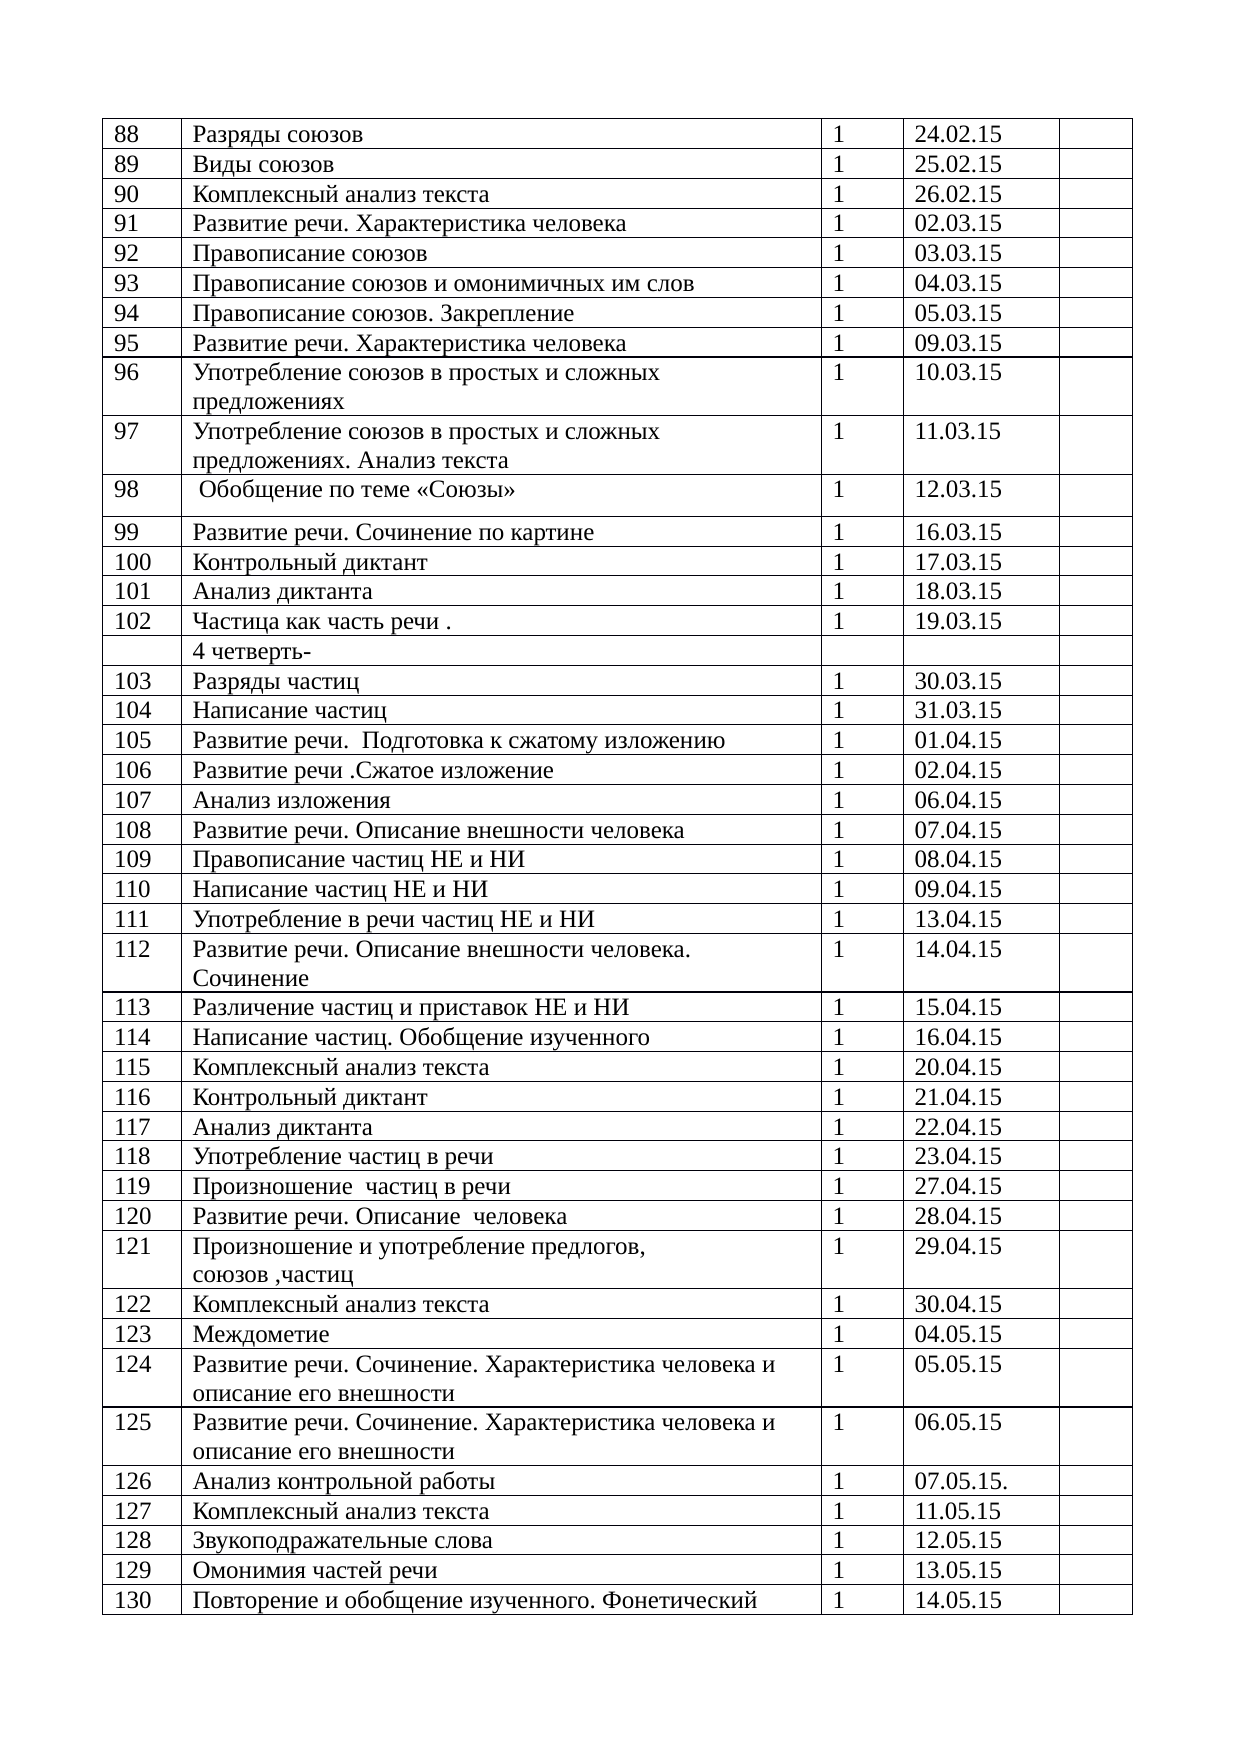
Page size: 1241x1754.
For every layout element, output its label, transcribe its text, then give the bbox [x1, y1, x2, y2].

table_cell 118 [103, 1141, 181, 1170]
table_cell Правописание частиц НЕ и НИ [182, 845, 821, 873]
table_cell Повторение и обобщение изученного. Фонетический [182, 1585, 821, 1614]
table_cell 1 [822, 755, 903, 784]
table_cell 92 [103, 238, 181, 267]
table_cell 124 [103, 1349, 181, 1406]
table_cell [1060, 209, 1132, 237]
table_cell 116 [103, 1082, 181, 1111]
table_cell 94 [103, 298, 181, 327]
table_cell 05.03.15 [904, 298, 1059, 327]
table_cell [1060, 547, 1132, 575]
table_cell 1 [822, 1585, 903, 1614]
table_cell [1060, 1319, 1132, 1348]
table_cell 1 [822, 1052, 903, 1081]
table_cell [1060, 238, 1132, 267]
table_cell 01.04.15 [904, 725, 1059, 754]
table_cell Написание частиц НЕ и НИ [182, 874, 821, 903]
table_cell 4 четверть- [182, 636, 821, 665]
table_cell 1 [822, 1082, 903, 1111]
table_cell 114 [103, 1022, 181, 1051]
table_cell 1 [822, 874, 903, 903]
table_cell 120 [103, 1201, 181, 1230]
table_cell [1060, 904, 1132, 933]
table_cell 22.04.15 [904, 1112, 1059, 1140]
table_cell [1060, 785, 1132, 814]
table_cell Произношение и употребление предлогов, союзов ,частиц [182, 1231, 821, 1288]
table_cell 1 [822, 298, 903, 327]
table_cell 1 [822, 993, 903, 1021]
table_cell 1 [822, 1231, 903, 1288]
table_cell 112 [103, 934, 181, 991]
table_cell 123 [103, 1319, 181, 1348]
table_cell 99 [103, 517, 181, 546]
table_cell 11.03.15 [904, 416, 1059, 473]
table_cell 127 [103, 1496, 181, 1524]
table_cell Комплексный анализ текста [182, 1052, 821, 1081]
table_cell 1 [822, 209, 903, 237]
table_cell 89 [103, 149, 181, 178]
table_cell 26.02.15 [904, 179, 1059, 207]
table_cell 1 [822, 904, 903, 933]
table_cell 31.03.15 [904, 696, 1059, 724]
table_cell Развитие речи. Подготовка к сжатому изложению [182, 725, 821, 754]
table_cell 13.04.15 [904, 904, 1059, 933]
table_cell Контрольный диктант [182, 547, 821, 575]
table_cell 91 [103, 209, 181, 237]
table_cell 09.04.15 [904, 874, 1059, 903]
table_cell 121 [103, 1231, 181, 1288]
table_cell Развитие речи. Сочинение по картине [182, 517, 821, 546]
table_cell 1 [822, 576, 903, 605]
table_cell Частица как часть речи . [182, 606, 821, 635]
table_cell 19.03.15 [904, 606, 1059, 635]
table_cell [1060, 815, 1132, 843]
table_cell 1 [822, 1466, 903, 1495]
table_cell Комплексный анализ текста [182, 179, 821, 207]
table_cell [1060, 606, 1132, 635]
table_cell [1060, 755, 1132, 784]
table_cell Комплексный анализ текста [182, 1496, 821, 1524]
table_cell 1 [822, 815, 903, 843]
table_cell 14.05.15 [904, 1585, 1059, 1614]
table_cell [1060, 934, 1132, 991]
table_cell Комплексный анализ текста [182, 1289, 821, 1318]
table_cell Анализ изложения [182, 785, 821, 814]
table_cell Омонимия частей речи [182, 1555, 821, 1584]
table_cell 1 [822, 328, 903, 356]
table_cell 97 [103, 416, 181, 473]
table_cell [1060, 1408, 1132, 1465]
table_cell 1 [822, 358, 903, 415]
table_cell [1060, 1526, 1132, 1554]
table_cell 111 [103, 904, 181, 933]
table_cell Правописание союзов. Закрепление [182, 298, 821, 327]
table_cell 95 [103, 328, 181, 356]
table_cell 1 [822, 666, 903, 694]
table_cell 129 [103, 1555, 181, 1584]
table_cell 1 [822, 1201, 903, 1230]
table_cell Анализ контрольной работы [182, 1466, 821, 1495]
table_cell 16.04.15 [904, 1022, 1059, 1051]
table_cell 1 [822, 696, 903, 724]
table_cell [1060, 1201, 1132, 1230]
table_cell 04.05.15 [904, 1319, 1059, 1348]
table_cell 106 [103, 755, 181, 784]
table_cell 117 [103, 1112, 181, 1140]
table_cell 07.04.15 [904, 815, 1059, 843]
table_cell 109 [103, 845, 181, 873]
table_cell 1 [822, 1349, 903, 1406]
table_cell 93 [103, 268, 181, 297]
table_cell 98 [103, 475, 181, 516]
table_cell 103 [103, 666, 181, 694]
table_cell 1 [822, 416, 903, 473]
table_cell [1060, 1052, 1132, 1081]
table_cell 128 [103, 1526, 181, 1554]
table_cell 119 [103, 1171, 181, 1200]
table_cell 104 [103, 696, 181, 724]
table_cell [1060, 1231, 1132, 1288]
table_cell 1 [822, 149, 903, 178]
table_cell 126 [103, 1466, 181, 1495]
table_cell Контрольный диктант [182, 1082, 821, 1111]
table_cell 29.04.15 [904, 1231, 1059, 1288]
table_cell 125 [103, 1408, 181, 1465]
table_cell 90 [103, 179, 181, 207]
table_cell 102 [103, 606, 181, 635]
table_cell [1060, 696, 1132, 724]
table_cell 1 [822, 475, 903, 516]
table_cell 1 [822, 1496, 903, 1524]
table_cell [1060, 636, 1132, 665]
table_cell [1060, 358, 1132, 415]
table_cell Развитие речи. Характеристика человека [182, 209, 821, 237]
table_cell 12.03.15 [904, 475, 1059, 516]
table_cell Употребление союзов в простых и сложных предложениях. Анализ текста [182, 416, 821, 473]
table_cell 1 [822, 119, 903, 148]
table_cell 1 [822, 845, 903, 873]
table_cell 15.04.15 [904, 993, 1059, 1021]
table_cell 1 [822, 1319, 903, 1348]
table_cell 20.04.15 [904, 1052, 1059, 1081]
table_cell 1 [822, 1555, 903, 1584]
table_cell 1 [822, 606, 903, 635]
table_cell Употребление союзов в простых и сложных предложениях [182, 358, 821, 415]
table_cell Обобщение по теме «Союзы» [182, 475, 821, 516]
table_cell 1 [822, 1112, 903, 1140]
table_cell 06.05.15 [904, 1408, 1059, 1465]
table_cell [1060, 666, 1132, 694]
table_cell 96 [103, 358, 181, 415]
table_cell 10.03.15 [904, 358, 1059, 415]
table_cell [1060, 179, 1132, 207]
table_cell 07.05.15. [904, 1466, 1059, 1495]
table_cell [1060, 993, 1132, 1021]
table_cell 30.04.15 [904, 1289, 1059, 1318]
table_cell 14.04.15 [904, 934, 1059, 991]
table_cell 06.04.15 [904, 785, 1059, 814]
table_cell 03.03.15 [904, 238, 1059, 267]
table_cell 02.03.15 [904, 209, 1059, 237]
table_cell [1060, 845, 1132, 873]
table_cell Правописание союзов и омонимичных им слов [182, 268, 821, 297]
table_cell Развитие речи. Описание внешности человека [182, 815, 821, 843]
table_cell 1 [822, 238, 903, 267]
table_cell Виды союзов [182, 149, 821, 178]
table_cell 110 [103, 874, 181, 903]
table_cell 28.04.15 [904, 1201, 1059, 1230]
table_cell 25.02.15 [904, 149, 1059, 178]
table_cell Различение частиц и приставок НЕ и НИ [182, 993, 821, 1021]
table_cell Развитие речи. Характеристика человека [182, 328, 821, 356]
table_cell [1060, 416, 1132, 473]
table_cell [1060, 149, 1132, 178]
table_cell 02.04.15 [904, 755, 1059, 784]
table_cell 88 [103, 119, 181, 148]
table_cell 113 [103, 993, 181, 1021]
table_cell [1060, 1585, 1132, 1614]
table_cell 24.02.15 [904, 119, 1059, 148]
table_cell [1060, 1555, 1132, 1584]
table_cell Развитие речи .Сжатое изложение [182, 755, 821, 784]
table_cell 05.05.15 [904, 1349, 1059, 1406]
table_cell [1060, 1171, 1132, 1200]
table_cell 13.05.15 [904, 1555, 1059, 1584]
table_cell [1060, 1082, 1132, 1111]
table_cell 107 [103, 785, 181, 814]
table_cell Анализ диктанта [182, 1112, 821, 1140]
table_cell [1060, 1289, 1132, 1318]
table_cell 23.04.15 [904, 1141, 1059, 1170]
table_cell Написание частиц [182, 696, 821, 724]
table_cell Написание частиц. Обобщение изученного [182, 1022, 821, 1051]
table_cell [103, 636, 181, 665]
table_cell 16.03.15 [904, 517, 1059, 546]
table_cell 101 [103, 576, 181, 605]
table_cell 30.03.15 [904, 666, 1059, 694]
table_cell [1060, 328, 1132, 356]
table_cell [1060, 1349, 1132, 1406]
table_cell 1 [822, 268, 903, 297]
table_cell Звукоподражательные слова [182, 1526, 821, 1554]
table_cell [1060, 1466, 1132, 1495]
table_cell [1060, 1141, 1132, 1170]
table_cell [1060, 119, 1132, 148]
table_cell 21.04.15 [904, 1082, 1059, 1111]
table_cell [1060, 298, 1132, 327]
table_cell 130 [103, 1585, 181, 1614]
table_cell Развитие речи. Сочинение. Характеристика человека и описание его внешности [182, 1408, 821, 1465]
table_cell [1060, 517, 1132, 546]
table_cell [1060, 475, 1132, 516]
table_cell 1 [822, 179, 903, 207]
table_cell [1060, 725, 1132, 754]
table_cell Правописание союзов [182, 238, 821, 267]
table_cell Анализ диктанта [182, 576, 821, 605]
table_cell 100 [103, 547, 181, 575]
table_cell 04.03.15 [904, 268, 1059, 297]
table_cell 1 [822, 1022, 903, 1051]
table_cell 1 [822, 1171, 903, 1200]
table_cell [1060, 1022, 1132, 1051]
table_cell 1 [822, 1526, 903, 1554]
table_cell Разряды союзов [182, 119, 821, 148]
table_cell 17.03.15 [904, 547, 1059, 575]
table_cell Развитие речи. Описание внешности человека. Сочинение [182, 934, 821, 991]
table_cell Употребление в речи частиц НЕ и НИ [182, 904, 821, 933]
table_cell 1 [822, 725, 903, 754]
table_cell 27.04.15 [904, 1171, 1059, 1200]
table_cell 1 [822, 517, 903, 546]
table_cell 08.04.15 [904, 845, 1059, 873]
table_cell 1 [822, 547, 903, 575]
table_cell [1060, 576, 1132, 605]
table_cell Развитие речи. Сочинение. Характеристика человека и описание его внешности [182, 1349, 821, 1406]
table_cell Развитие речи. Описание человека [182, 1201, 821, 1230]
table_cell Междометие [182, 1319, 821, 1348]
table_cell 18.03.15 [904, 576, 1059, 605]
table_cell 1 [822, 785, 903, 814]
table_cell 12.05.15 [904, 1526, 1059, 1554]
table_cell 1 [822, 1408, 903, 1465]
table_cell [1060, 268, 1132, 297]
table_cell Произношение частиц в речи [182, 1171, 821, 1200]
table_cell 1 [822, 1141, 903, 1170]
table_cell Разряды частиц [182, 666, 821, 694]
table_cell 09.03.15 [904, 328, 1059, 356]
table_cell 122 [103, 1289, 181, 1318]
table_cell 108 [103, 815, 181, 843]
table_cell 1 [822, 1289, 903, 1318]
table_cell 105 [103, 725, 181, 754]
table_cell [1060, 874, 1132, 903]
table_cell [1060, 1112, 1132, 1140]
table_cell Употребление частиц в речи [182, 1141, 821, 1170]
table_cell 11.05.15 [904, 1496, 1059, 1524]
table_cell [822, 636, 903, 665]
table_cell 1 [822, 934, 903, 991]
table_cell [904, 636, 1059, 665]
table_cell 115 [103, 1052, 181, 1081]
table_cell [1060, 1496, 1132, 1524]
